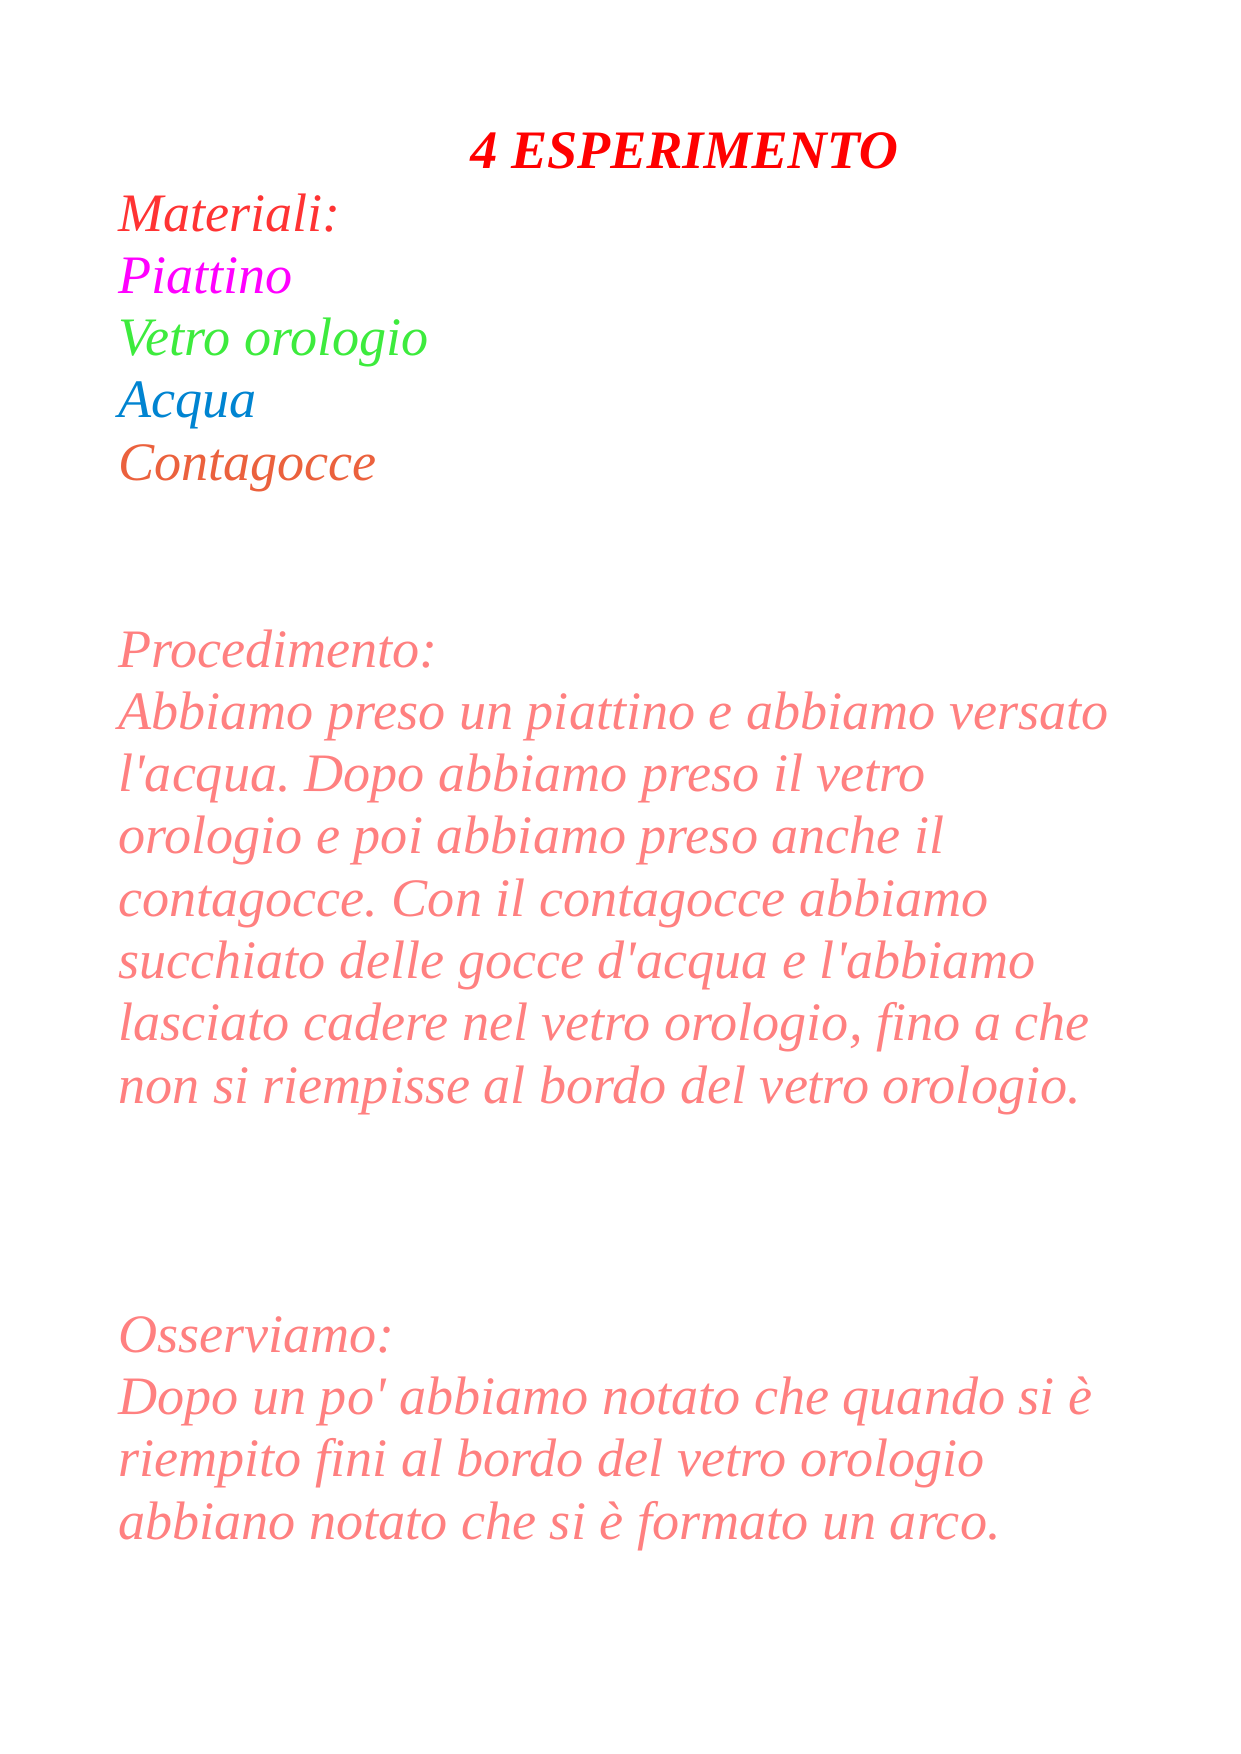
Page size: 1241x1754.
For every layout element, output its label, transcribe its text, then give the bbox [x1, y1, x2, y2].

text Dopo un po' abbiamo notato che quando si è riempito fini al bordo del vetro orologio abbiano notato che si è formato un arco. [118, 1364, 1122, 1551]
text Contagocce [118, 429, 1122, 492]
text Procedimento: [118, 616, 1122, 679]
text Abbiamo preso un piattino e abbiamo versato l'acqua. Dopo abbiamo preso il vetro orologio e poi abbiamo preso anche il contagocce. Con il contagocce abbiamo succhiato delle gocce d'acqua e l'abbiamo lasciato cadere nel vetro orologio, fino a che non si riempisse al bordo del vetro orologio. [118, 679, 1122, 1115]
text Materiali: [118, 180, 1122, 243]
text Acqua [118, 367, 1122, 429]
text Piattino [118, 243, 1122, 305]
text Vetro orologio [118, 305, 1122, 367]
text Osserviamo: [118, 1302, 1122, 1364]
text 4 ESPERIMENTO [118, 118, 1122, 180]
